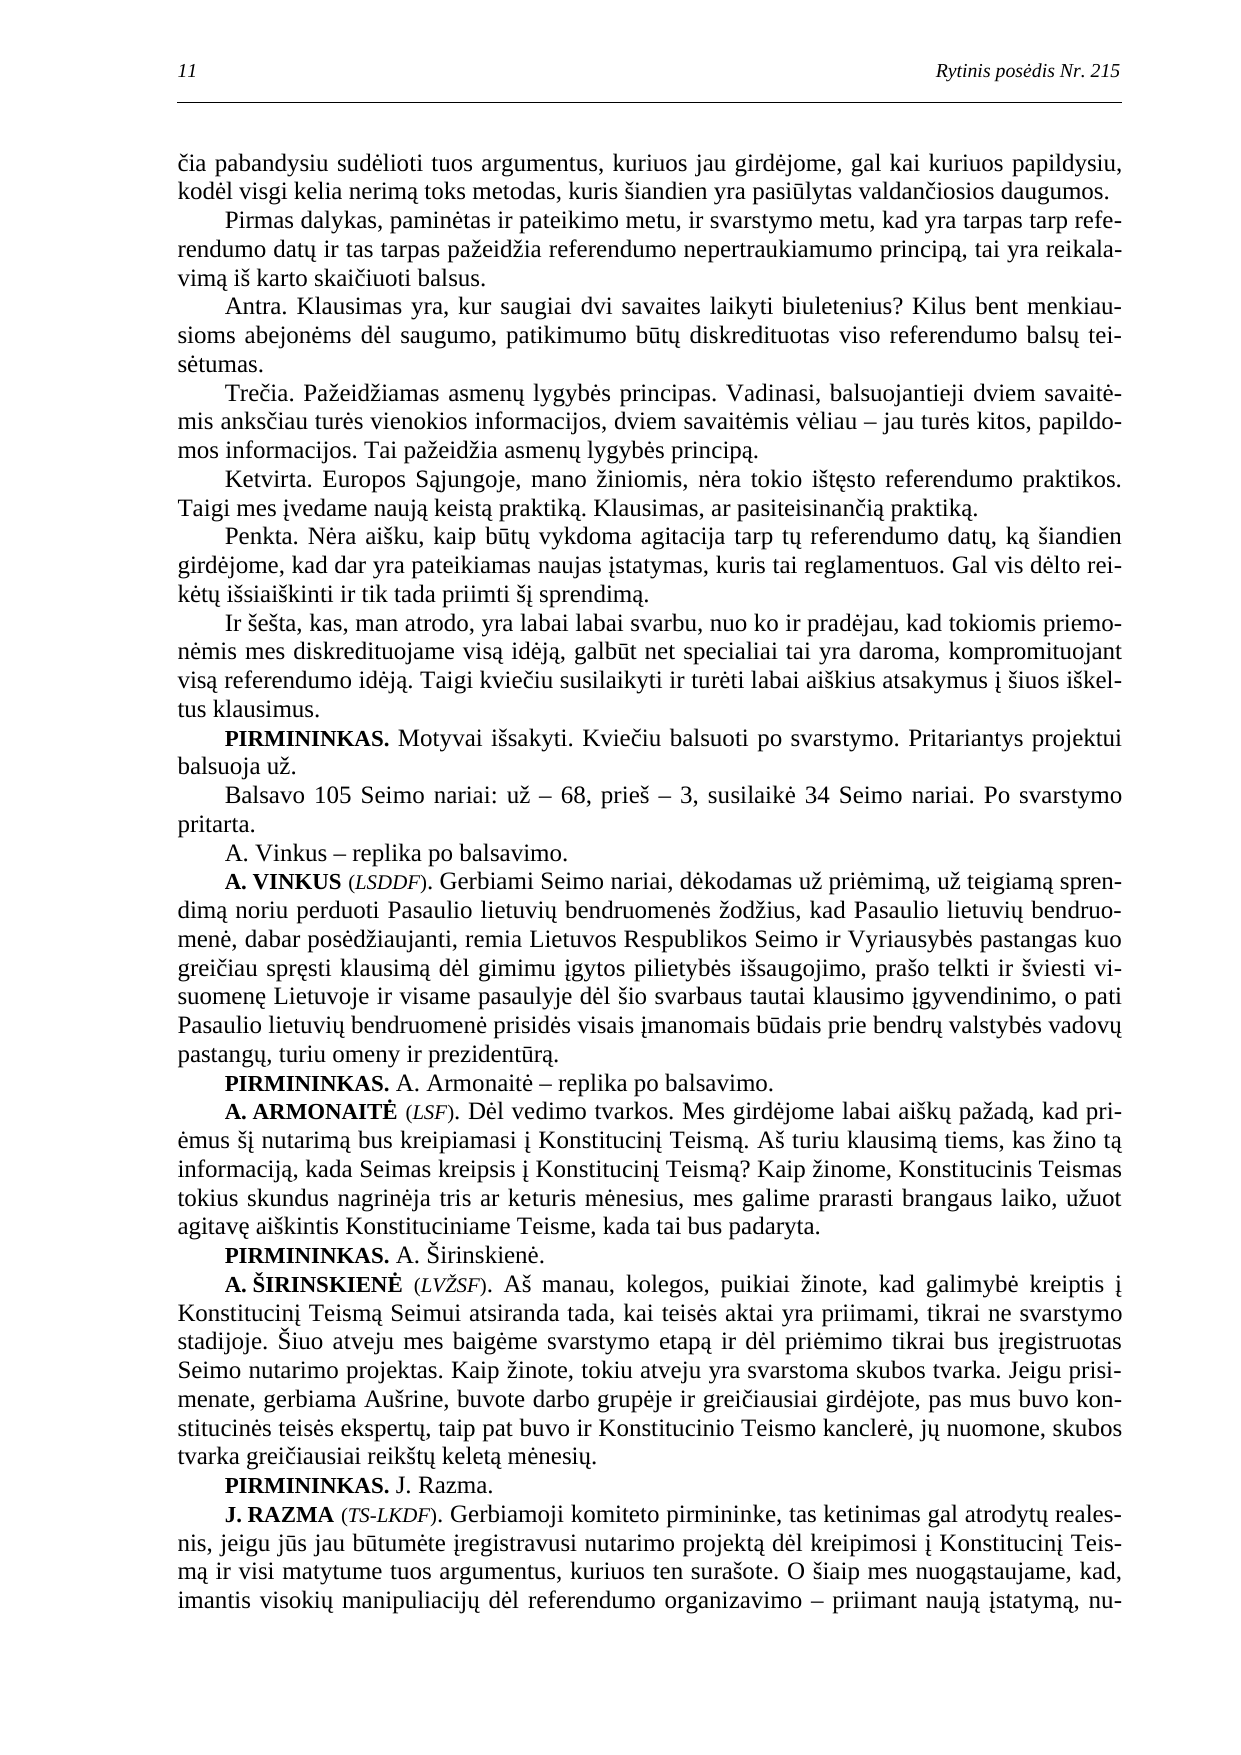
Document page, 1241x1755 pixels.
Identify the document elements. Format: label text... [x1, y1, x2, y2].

text An­tra. Klau­si­mas yra, kur sau­giai dvi sa­vai­tes lai­ky­ti biu­le­te­nius? Ki­lus bent men­kiau­sioms abe­jo­nėms dėl sau­gu­mo, pa­ti­ki­mu­mo bū­tų dis­kre­di­tuo­tas vi­so re­fe­ren­du­mo bal­sų tei­sėtu­mas. [177, 291, 1122, 378]
text Penk­ta. Nė­ra aiš­ku, kaip bū­tų vyk­do­ma agi­ta­ci­ja tarp tų re­fe­ren­du­mo da­tų, ką šian­dien gir­dė­jo­me, kad dar yra pa­tei­kia­mas nau­jas įsta­ty­mas, ku­ris tai reg­la­men­tuos. Gal vis dėl­to rei­kė­tų iš­si­aiš­kin­ti ir tik ta­da pri­im­ti šį spren­di­mą. [177, 521, 1122, 608]
text PIRMININKAS. A. Ši­rins­kie­nė. [177, 1240, 1122, 1269]
text PIRMININKAS. Mo­ty­vai iš­sa­ky­ti. Kvie­čiu bal­suo­ti po svars­ty­mo. Pri­ta­rian­tys pro­jek­tui bal­suo­ja už. [177, 723, 1122, 780]
text Ir šeš­ta, kas, man at­ro­do, yra la­bai la­bai svar­bu, nuo ko ir pra­dė­jau, kad to­kio­mis prie­mo­nė­mis mes dis­kre­di­tuo­ja­me vi­są idė­ją, gal­būt net spe­cia­liai tai yra da­ro­ma, kom­pro­mi­tuo­jant vi­są re­fe­ren­du­mo idė­ją. Tai­gi kvie­čiu su­si­lai­ky­ti ir tu­rė­ti la­bai aiš­kius at­sa­ky­mus į šiuos iš­kel­tus klau­si­mus. [177, 608, 1122, 723]
text A. ŠIRINSKIENĖ (LVŽSF). Aš ma­nau, ko­le­gos, pui­kiai ži­no­te, kad ga­li­my­bė kreip­tis į Kon­sti­tu­ci­nį Teis­mą Sei­mui at­si­ran­da ta­da, kai tei­sės ak­tai yra pri­ima­mi, tik­rai ne svars­ty­mo sta­di­jo­je. Šiuo at­ve­ju mes bai­gė­me svars­ty­mo eta­pą ir dėl pri­ėmi­mo tik­rai bus įre­gist­ruo­tas Sei­mo nu­ta­ri­mo pro­jek­tas. Kaip ži­no­te, to­kiu at­ve­ju yra svars­to­ma sku­bos tvar­ka. Jei­gu pri­si­me­na­te, ger­bia­ma Auš­ri­ne, bu­vo­te dar­bo gru­pė­je ir grei­čiau­siai gir­dė­jo­te, pas mus bu­vo kon­sti­tu­ci­nės tei­sės eks­per­tų, taip pat bu­vo ir Kon­sti­tu­ci­nio Teis­mo kanc­le­rė, jų nuo­mo­ne, sku­bos tvar­ka grei­čiau­siai reikš­tų ke­le­tą mė­ne­sių. [177, 1269, 1122, 1470]
text A. Vin­kus – re­pli­ka po bal­sa­vi­mo. [177, 838, 1122, 866]
text A. VINKUS (LSDDF). Ger­bia­mi Sei­mo na­riai, dė­ko­da­mas už pri­ėmi­mą, už tei­gia­mą spren­di­mą no­riu per­duo­ti Pa­sau­lio lie­tu­vių ben­druo­me­nės žo­džius, kad Pa­sau­lio lie­tu­vių ben­druo­me­nė, da­bar po­sė­džiau­jan­ti, re­mia Lie­tu­vos Res­pub­li­kos Sei­mo ir Vy­riau­sy­bės pa­stan­gas kuo grei­čiau spręs­ti klau­si­mą dėl gi­mi­mu įgy­tos pi­lie­ty­bės iš­sau­go­ji­mo, pra­šo telk­ti ir švies­ti vi­suo­me­nę Lie­tu­vo­je ir vi­sa­me pa­sau­ly­je dėl šio svar­baus tau­tai klau­si­mo įgy­ven­di­ni­mo, o pa­ti Pa­sau­lio lie­tu­vių ben­druo­me­nė pri­si­dės vi­sais įma­no­mais bū­dais prie ben­drų vals­ty­bės va­do­vų pa­stan­gų, tu­riu ome­ny ir pre­zi­den­tū­rą. [177, 866, 1122, 1068]
text PIRMININKAS. A. Ar­mo­nai­tė – re­pli­ka po bal­sa­vi­mo. [177, 1068, 1122, 1096]
text A. ARMONAITĖ (LSF). Dėl ve­di­mo tvar­kos. Mes gir­dė­jo­me la­bai aiš­kų pa­ža­dą, kad pri­ėmus šį nu­ta­ri­mą bus krei­pia­ma­si į Kon­sti­tu­ci­nį Teis­mą. Aš tu­riu klau­si­mą tiems, kas ži­no tą in­for­ma­ci­ją, ka­da Sei­mas kreip­sis į Kon­sti­tu­ci­nį Teis­mą? Kaip ži­no­me, Kon­sti­tu­ci­nis Teis­mas to­kius skun­dus nag­ri­nė­ja tris ar ke­tu­ris mė­ne­sius, mes ga­li­me pra­ras­ti bran­gaus lai­ko, užuot agi­ta­vę aiš­kin­tis Kon­sti­tu­ci­nia­me Teis­me, ka­da tai bus pa­da­ry­ta. [177, 1096, 1122, 1240]
text PIRMININKAS. J. Raz­ma. [177, 1470, 1122, 1499]
text J. RAZMA (TS-LKDF). Ger­bia­mo­ji ko­mi­te­to pir­mi­nin­ke, tas ke­ti­ni­mas gal at­ro­dy­tų re­a­les­nis, jei­gu jūs jau bū­tu­mė­te įre­gist­ra­vu­si nu­ta­ri­mo pro­jek­tą dėl krei­pi­mo­si į Kon­sti­tu­ci­nį Teis­mą ir vi­si ma­ty­tu­me tuos ar­gu­men­tus, ku­riuos ten su­ra­šo­te. O šiaip mes nuo­gąs­tau­ja­me, kad, iman­tis vi­so­kių ma­ni­pu­lia­ci­jų dėl re­fe­ren­du­mo or­ga­ni­za­vi­mo – pri­imant nau­ją įsta­ty­mą, nu­ [177, 1499, 1122, 1614]
text čia pa­ban­dy­siu su­dė­lio­ti tuos ar­gu­men­tus, ku­riuos jau gir­dė­jo­me, gal kai ku­riuos pa­pil­dy­siu, ko­dėl vis­gi ke­lia ne­ri­mą toks me­to­das, ku­ris šian­dien yra pa­siū­ly­tas val­dan­čio­sios dau­gu­mos. [177, 148, 1122, 205]
text Pir­mas da­ly­kas, pa­mi­nė­tas ir pa­tei­ki­mo me­tu, ir svars­ty­mo me­tu, kad yra tar­pas tarp re­fe­ren­du­mo da­tų ir tas tar­pas pa­žei­džia re­fe­ren­du­mo ne­per­trau­kia­mu­mo prin­ci­pą, tai yra rei­ka­la­vi­mą iš kar­to skai­čiuo­ti bal­sus. [177, 205, 1122, 291]
text Bal­sa­vo 105 Sei­mo na­riai: už – 68, prieš – 3, su­si­lai­kė 34 Sei­mo na­riai. Po svars­ty­mo pri­tar­ta. [177, 780, 1122, 838]
text Tre­čia. Pa­žei­džia­mas as­me­nų ly­gy­bės prin­ci­pas. Va­di­na­si, bal­suo­jan­tie­ji dviem sa­vai­tė­mis anks­čiau tu­rės vie­no­kios in­for­ma­ci­jos, dviem sa­vai­tė­mis vė­liau – jau tu­rės ki­tos, pa­pil­do­mos in­for­ma­ci­jos. Tai pa­žei­džia as­me­nų ly­gy­bės prin­ci­pą. [177, 378, 1122, 464]
text Ket­vir­ta. Eu­ro­pos Są­jun­go­je, ma­no ži­nio­mis, nė­ra to­kio iš­tęs­to re­fe­ren­du­mo prak­ti­kos. Tai­gi mes įve­da­me nau­ją keis­tą prak­ti­ką. Klau­si­mas, ar pa­si­tei­si­nan­čią prak­ti­ką. [177, 464, 1122, 521]
